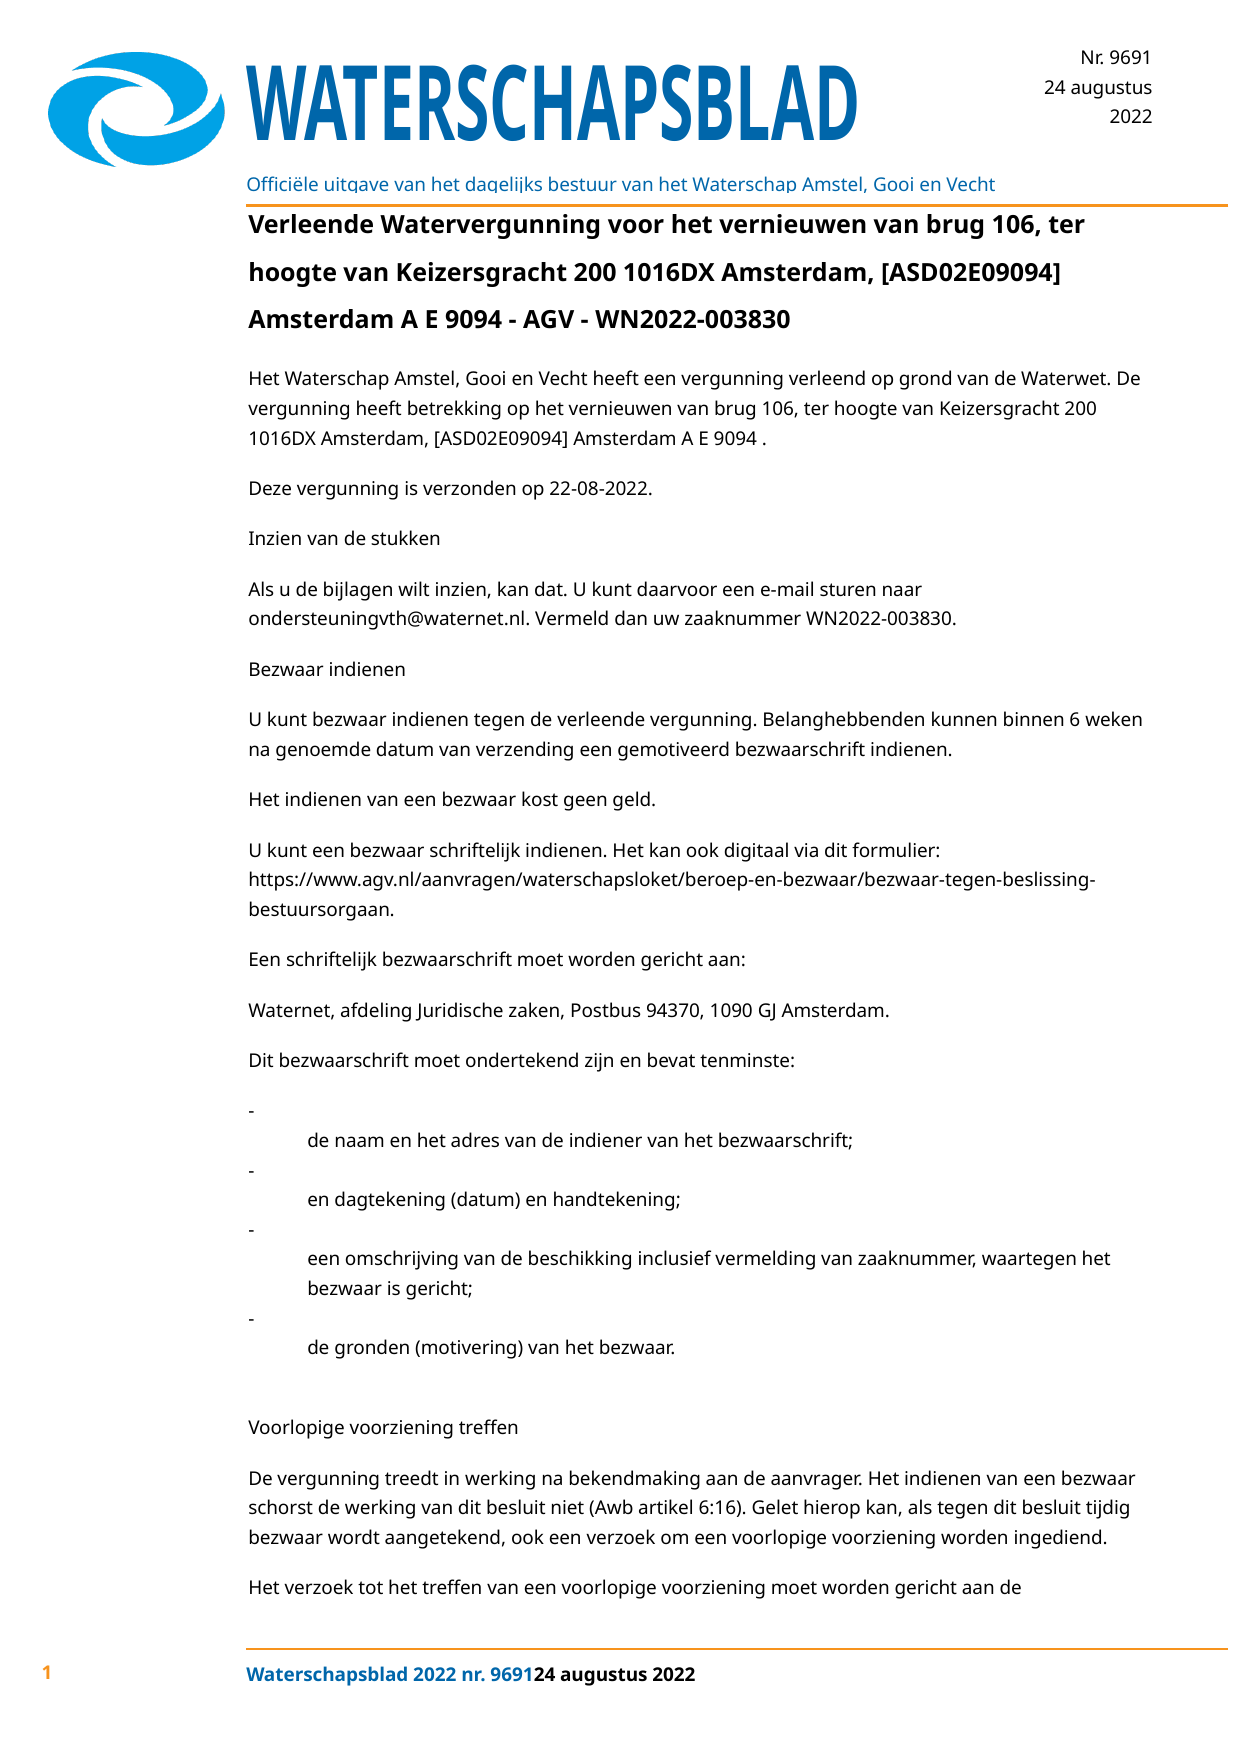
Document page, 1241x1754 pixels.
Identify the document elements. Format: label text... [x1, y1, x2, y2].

list en dagtekening (datum) en handtekening; [248, 1186, 1152, 1212]
text U kunt een bezwaar schriftelijk indienen. Het kan ook digitaal via dit formulier: https://www.agv.nl/aanvragen/waterschapsloket/beroep-en-bezwaar/bezwaar-tegen-beslissing-bestuursorgaan. [248, 837, 1152, 922]
text De vergunning treedt in werking na bekendmaking aan de aanvrager. Het indienen van een bezwaar schorst de werking van dit besluit niet (Awb artikel 6:16). Gelet hierop kan, als tegen dit besluit tijdig bezwaar wordt aangetekend, ook een verzoek om een voorlopige voorziening worden ingediend. [248, 1465, 1152, 1549]
list een omschrijving van de beschikking inclusief vermelding van zaaknummer, waartegen het bezwaar is gericht; [248, 1246, 1152, 1301]
text Deze vergunning is verzonden op 22-08-2022. [248, 475, 1152, 501]
text Het verzoek tot het treffen van een voorlopige voorziening moet worden gericht aan de [248, 1574, 1152, 1600]
picture [41, 47, 231, 172]
text Een schriftelijk bezwaarschrift moet worden gericht aan: [248, 946, 1152, 972]
text Verleende Watervergunning voor het vernieuwen van brug 106, ter hoogte van Keizersgracht 200 1016DX Amsterdam, [ASD02E09094] Amsterdam A E 9094 - AGV - WN2022-003830 [248, 207, 1152, 336]
list de naam en het adres van de indiener van het bezwaarschrift; [248, 1127, 1152, 1153]
text Het Waterschap Amstel, Gooi en Vecht heeft een vergunning verleend op grond van de Waterwet. De vergunning heeft betrekking op het vernieuwen van brug 106, ter hoogte van Keizersgracht 200 1016DX Amsterdam, [ASD02E09094] Amsterdam A E 9094 . [248, 366, 1152, 450]
text U kunt bezwaar indienen tegen de verleende vergunning. Belanghebbenden kunnen binnen 6 weken na genoemde datum van verzending een gemotiveerd bezwaarschrift indienen. [248, 706, 1152, 762]
list de gronden (motivering) van het bezwaar. [248, 1334, 1152, 1360]
text Voorlopige voorziening treffen [248, 1414, 1152, 1440]
text Bezwaar indienen [248, 656, 1152, 682]
text Dit bezwaarschrift moet ondertekend zijn en bevat tenminste: [248, 1047, 1152, 1073]
text Inzien van de stukken [248, 526, 1152, 551]
text Als u de bijlagen wilt inzien, kan dat. U kunt daarvoor een e-mail sturen naar ondersteuningvth@waternet.nl. Vermeld dan uw zaaknummer WN2022-003830. [248, 576, 1152, 631]
text Waternet, afdeling Juridische zaken, Postbus 94370, 1090 GJ Amsterdam. [248, 997, 1152, 1022]
text Het indienen van een bezwaar kost geen geld. [248, 786, 1152, 812]
